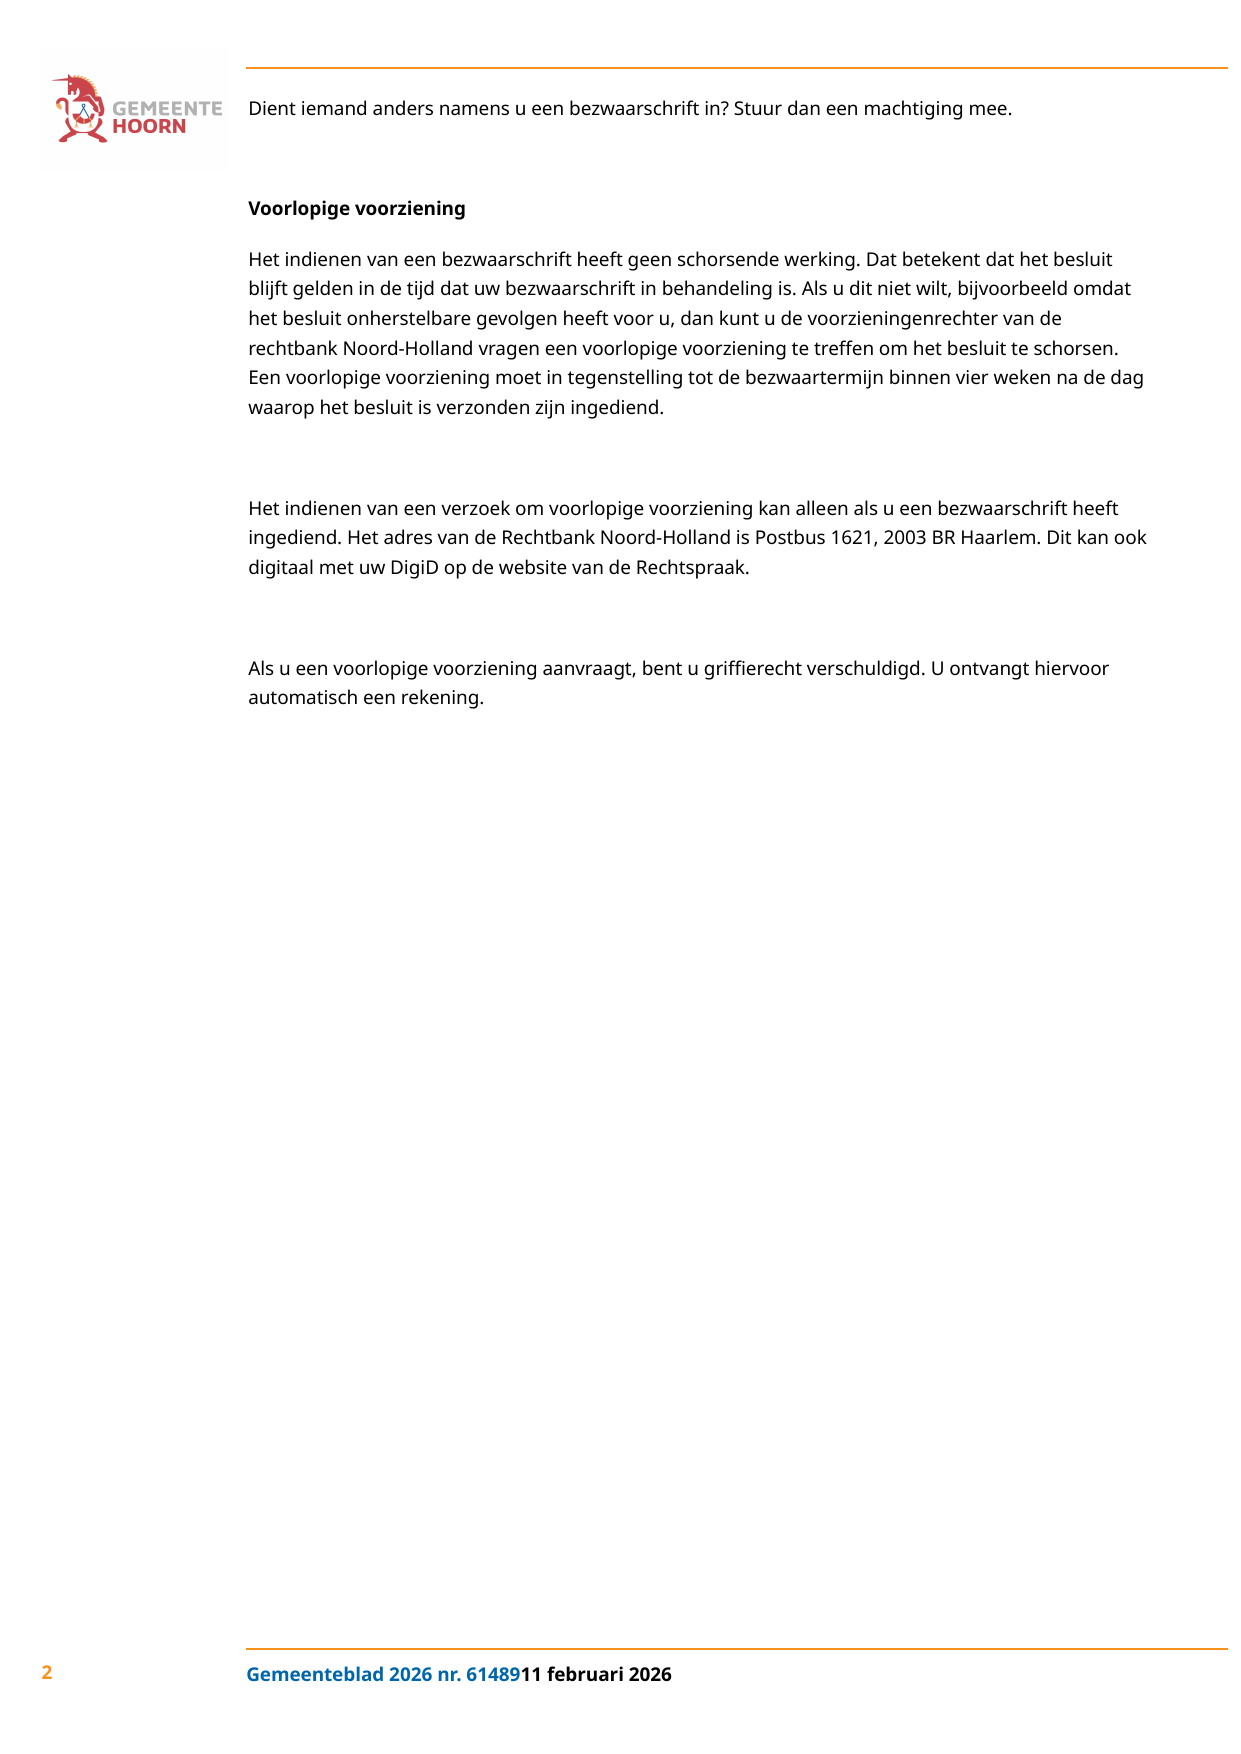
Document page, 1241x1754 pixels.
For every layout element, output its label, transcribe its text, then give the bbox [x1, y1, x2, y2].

text Dient iemand anders namens u een bezwaarschrift in? Stuur dan een machtiging mee. [248, 95, 1152, 121]
text Het indienen van een verzoek om voorlopige voorziening kan alleen als u een bezwaarschrift heeft ingediend. Het adres van de Rechtbank Noord-Holland is Postbus 1621, 2003 BR Haarlem. Dit kan ook digitaal met uw DigiD op de website van de Rechtspraak. [248, 495, 1152, 580]
picture [41, 47, 231, 172]
text Als u een voorlopige voorziening aanvraagt, bent u griffierecht verschuldigd. U ontvangt hiervoor automatisch een rekening. [248, 655, 1152, 710]
text Het indienen van een bezwaarschrift heeft geen schorsende werking. Dat betekent dat het besluit blijft gelden in de tijd dat uw bezwaarschrift in behandeling is. Als u dit niet wilt, bijvoorbeeld omdat het besluit onherstelbare gevolgen heeft voor u, dan kunt u de voorzieningenrechter van de rechtbank Noord-Holland vragen een voorlopige voorziening te treffen om het besluit te schorsen. Een voorlopige voorziening moet in tegenstelling tot de bezwaartermijn binnen vier weken na de dag waarop het besluit is verzonden zijn ingediend. [248, 246, 1152, 420]
text Voorlopige voorziening [248, 196, 1152, 221]
